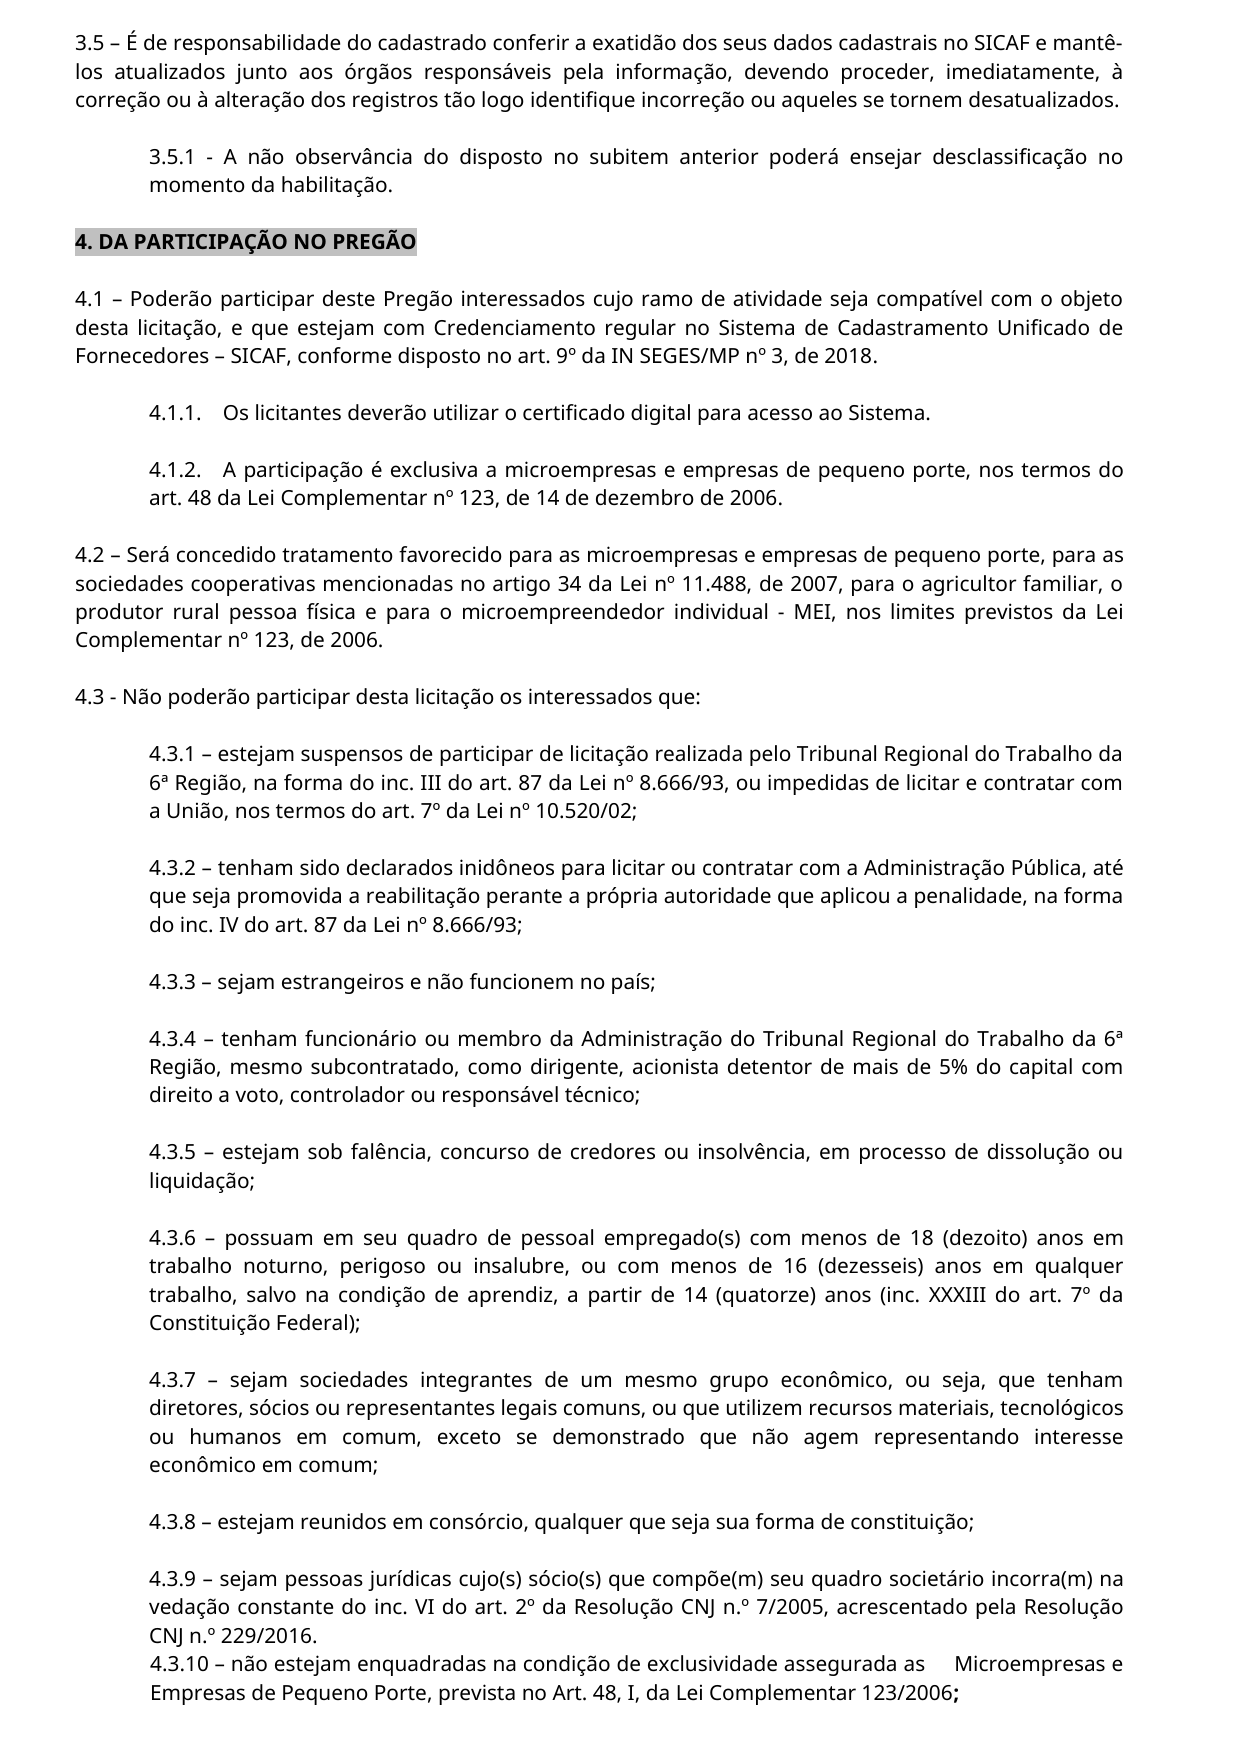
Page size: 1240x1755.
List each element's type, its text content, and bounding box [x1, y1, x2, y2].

text 4.2 – Será concedido tratamento favorecido para as microempresas e empresas de pequeno porte, para as sociedades cooperativas mencionadas no artigo 34 da Lei nº 11.488, de 2007, para o agricultor familiar, o produtor rural pessoa física e para o microempreendedor individual - MEI, nos limites previstos da Lei Complementar nº 123, de 2006. [75, 540, 1125, 654]
text 4.3.8 – estejam reunidos em consórcio, qualquer que seja sua forma de constituição; [149, 1507, 1125, 1536]
text 4.3.6 – possuam em seu quadro de pessoal empregado(s) com menos de 18 (dezoito) anos em trabalho noturno, perigoso ou insalubre, ou com menos de 16 (dezesseis) anos em qualquer trabalho, salvo na condição de aprendiz, a partir de 14 (quatorze) anos (inc. XXXIII do art. 7º da Constituição Federal); [149, 1223, 1125, 1337]
text 4.3.9 – sejam pessoas jurídicas cujo(s) sócio(s) que compõe(m) seu quadro societário incorra(m) na vedação constante do inc. VI do art. 2º da Resolução CNJ n.º 7/2005, acrescentado pela Resolução CNJ n.º 229/2016. [149, 1564, 1125, 1649]
text 4. DA PARTICIPAÇÃO NO PREGÃO [75, 227, 1125, 256]
list 4.1 – Poderão participar deste Pregão interessados cujo ramo de atividade seja compatível com o objeto desta licitação, e que estejam com Credenciamento regular no Sistema de Cadastramento Unificado de Fornecedores – SICAF, conforme disposto no art. 9º da IN SEGES/MP nº 3, de 2018. [75, 284, 1125, 370]
list 4.1.1. Os licitantes deverão utilizar o certificado digital para acesso ao Sistema. [149, 398, 1125, 427]
text 3.5 – É de responsabilidade do cadastrado conferir a exatidão dos seus dados cadastrais no SICAF e mantê-los atualizados junto aos órgãos responsáveis pela informação, devendo proceder, imediatamente, à correção ou à alteração dos registros tão logo identifique incorreção ou aqueles se tornem desatualizados. [75, 28, 1125, 114]
text 3.5.1 - A não observância do disposto no subitem anterior poderá ensejar desclassificação no momento da habilitação. [149, 142, 1125, 199]
text 4.3.10 – não estejam enquadradas na condição de exclusividade assegurada as Microempresas e Empresas de Pequeno Porte, prevista no Art. 48, I, da Lei Complementar 123/2006; [150, 1649, 1125, 1706]
text 4.3.2 – tenham sido declarados inidôneos para licitar ou contratar com a Administração Pública, até que seja promovida a reabilitação perante a própria autoridade que aplicou a penalidade, na forma do inc. IV do art. 87 da Lei nº 8.666/93; [149, 853, 1125, 938]
text 4.3.5 – estejam sob falência, concurso de credores ou insolvência, em processo de dissolução ou liquidação; [149, 1137, 1125, 1194]
list 4.1.2. A participação é exclusiva a microempresas e empresas de pequeno porte, nos termos do art. 48 da Lei Complementar nº 123, de 14 de dezembro de 2006. [149, 455, 1125, 512]
text 4.3.4 – tenham funcionário ou membro da Administração do Tribunal Regional do Trabalho da 6ª Região, mesmo subcontratado, como dirigente, acionista detentor de mais de 5% do capital com direito a voto, controlador ou responsável técnico; [149, 1024, 1125, 1109]
text 4.3.7 – sejam sociedades integrantes de um mesmo grupo econômico, ou seja, que tenham diretores, sócios ou representantes legais comuns, ou que utilizem recursos materiais, tecnológicos ou humanos em comum, exceto se demonstrado que não agem representando interesse econômico em comum; [149, 1365, 1125, 1479]
text 4.3 - Não poderão participar desta licitação os interessados que: [75, 682, 1125, 711]
text 4.3.1 – estejam suspensos de participar de licitação realizada pelo Tribunal Regional do Trabalho da 6ª Região, na forma do inc. III do art. 87 da Lei nº 8.666/93, ou impedidas de licitar e contratar com a União, nos termos do art. 7º da Lei nº 10.520/02; [149, 739, 1125, 825]
text 4.3.3 – sejam estrangeiros e não funcionem no país; [149, 967, 1125, 995]
